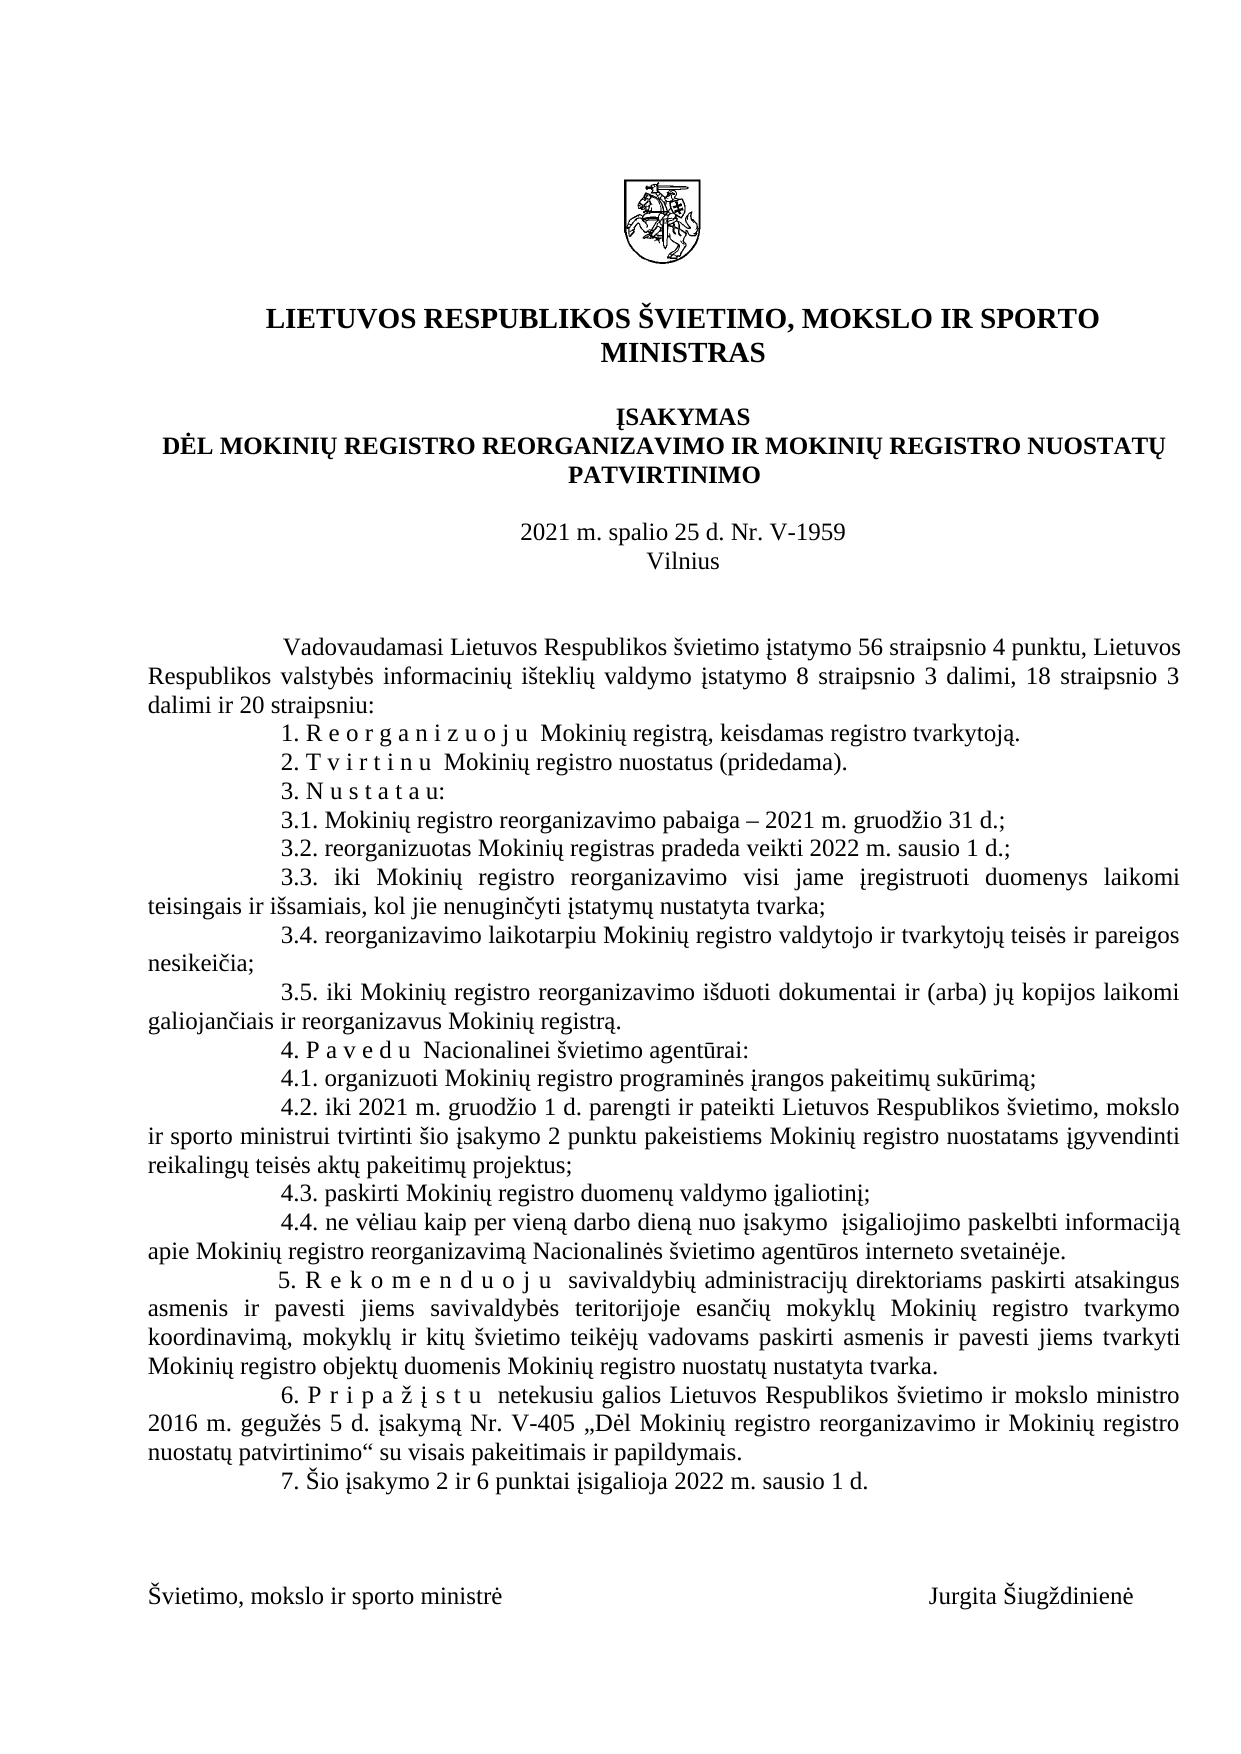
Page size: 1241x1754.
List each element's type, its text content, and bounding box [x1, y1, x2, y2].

text 3.5. iki Mokinių registro reorganizavimo išduoti dokumentai ir (arba) jų kopijos laikomi galiojančiais ir reorganizavus Mokinių registrą. [148, 977, 1181, 1035]
text 1. R e o r g a n i z u o j u Mokinių registrą, keisdamas registro tvarkytoją. [148, 718, 1181, 747]
text Vilnius [185, 546, 1181, 575]
text 3.2. reorganizuotas Mokinių registras pradeda veikti 2022 m. sausio 1 d.; [148, 833, 1181, 862]
text 3.3. iki Mokinių registro reorganizavimo visi jame įregistruoti duomenys laikomi teisingais ir išsamiais, kol jie nenuginčyti įstatymų nustatyta tvarka; [148, 862, 1181, 920]
text 5. R e k o m e n d u o j u savivaldybių administracijų direktoriams paskirti atsakingus asmenis ir pavesti jiems savivaldybės teritorijoje esančių mokyklų Mokinių registro tvarkymo koordinavimą, mokyklų ir kitų švietimo teikėjų vadovams paskirti asmenis ir pavesti jiems tvarkyti Mokinių registro objektų duomenis Mokinių registro nuostatų nustatyta tvarka. [148, 1265, 1181, 1380]
text 4. P a v e d u Nacionalinei švietimo agentūrai: [148, 1035, 1181, 1063]
text 2021 m. spalio 25 d. Nr. V-1959 [185, 517, 1181, 546]
text 4.3. paskirti Mokinių registro duomenų valdymo įgaliotinį; [148, 1178, 1181, 1207]
text Vadovaudamasi Lietuvos Respublikos švietimo įstatymo 56 straipsnio 4 punktu, Lietuvos Respublikos valstybės informacinių išteklių valdymo įstatymo 8 straipsnio 3 dalimi, 18 straipsnio 3 dalimi ir 20 straipsniu: [148, 632, 1181, 718]
text 7. Šio įsakymo 2 ir 6 punktai įsigalioja 2022 m. sausio 1 d. [148, 1466, 1181, 1495]
text Švietimo, mokslo ir sporto ministrė Jurgita Šiugždinienė [148, 1581, 1181, 1610]
text 6. P r i p a ž į s t u netekusiu galios Lietuvos Respublikos švietimo ir mokslo ministro 2016 m. gegužės 5 d. įsakymą Nr. V-405 „Dėl Mokinių registro reorganizavimo ir Mokinių registro nuostatų patvirtinimo“ su visais pakeitimais ir papildymais. [148, 1380, 1181, 1466]
text LIETUVOS RESPUBLIKOS ŠVIETIMO, MOKSLO IR SPORTO MINISTRAS [185, 301, 1181, 368]
text 2. T v i r t i n u Mokinių registro nuostatus (pridedama). [148, 747, 1181, 776]
text 4.1. organizuoti Mokinių registro programinės įrangos pakeitimų sukūrimą; [148, 1063, 1181, 1092]
text ĮSAKYMAS [185, 402, 1181, 431]
text 3.4. reorganizavimo laikotarpiu Mokinių registro valdytojo ir tvarkytojų teisės ir pareigos nesikeičia; [148, 920, 1181, 977]
text 4.2. iki 2021 m. gruodžio 1 d. parengti ir pateikti Lietuvos Respublikos švietimo, mokslo ir sporto ministrui tvirtinti šio įsakymo 2 punktu pakeistiems Mokinių registro nuostatams įgyvendinti reikalingų teisės aktų pakeitimų projektus; [148, 1092, 1181, 1178]
text 4.4. ne vėliau kaip per vieną darbo dieną nuo įsakymo įsigaliojimo paskelbti informaciją apie Mokinių registro reorganizavimą Nacionalinės švietimo agentūros interneto svetainėje. [148, 1207, 1181, 1265]
text 3.1. Mokinių registro reorganizavimo pabaiga – 2021 m. gruodžio 31 d.; [148, 805, 1181, 833]
text DĖL MOKINIŲ REGISTRO REORGANIZAVIMO IR MOKINIŲ REGISTRO NUOSTATŲ PATVIRTINIMO [148, 431, 1181, 488]
text 3. N u s t a t a u: [148, 776, 1181, 805]
